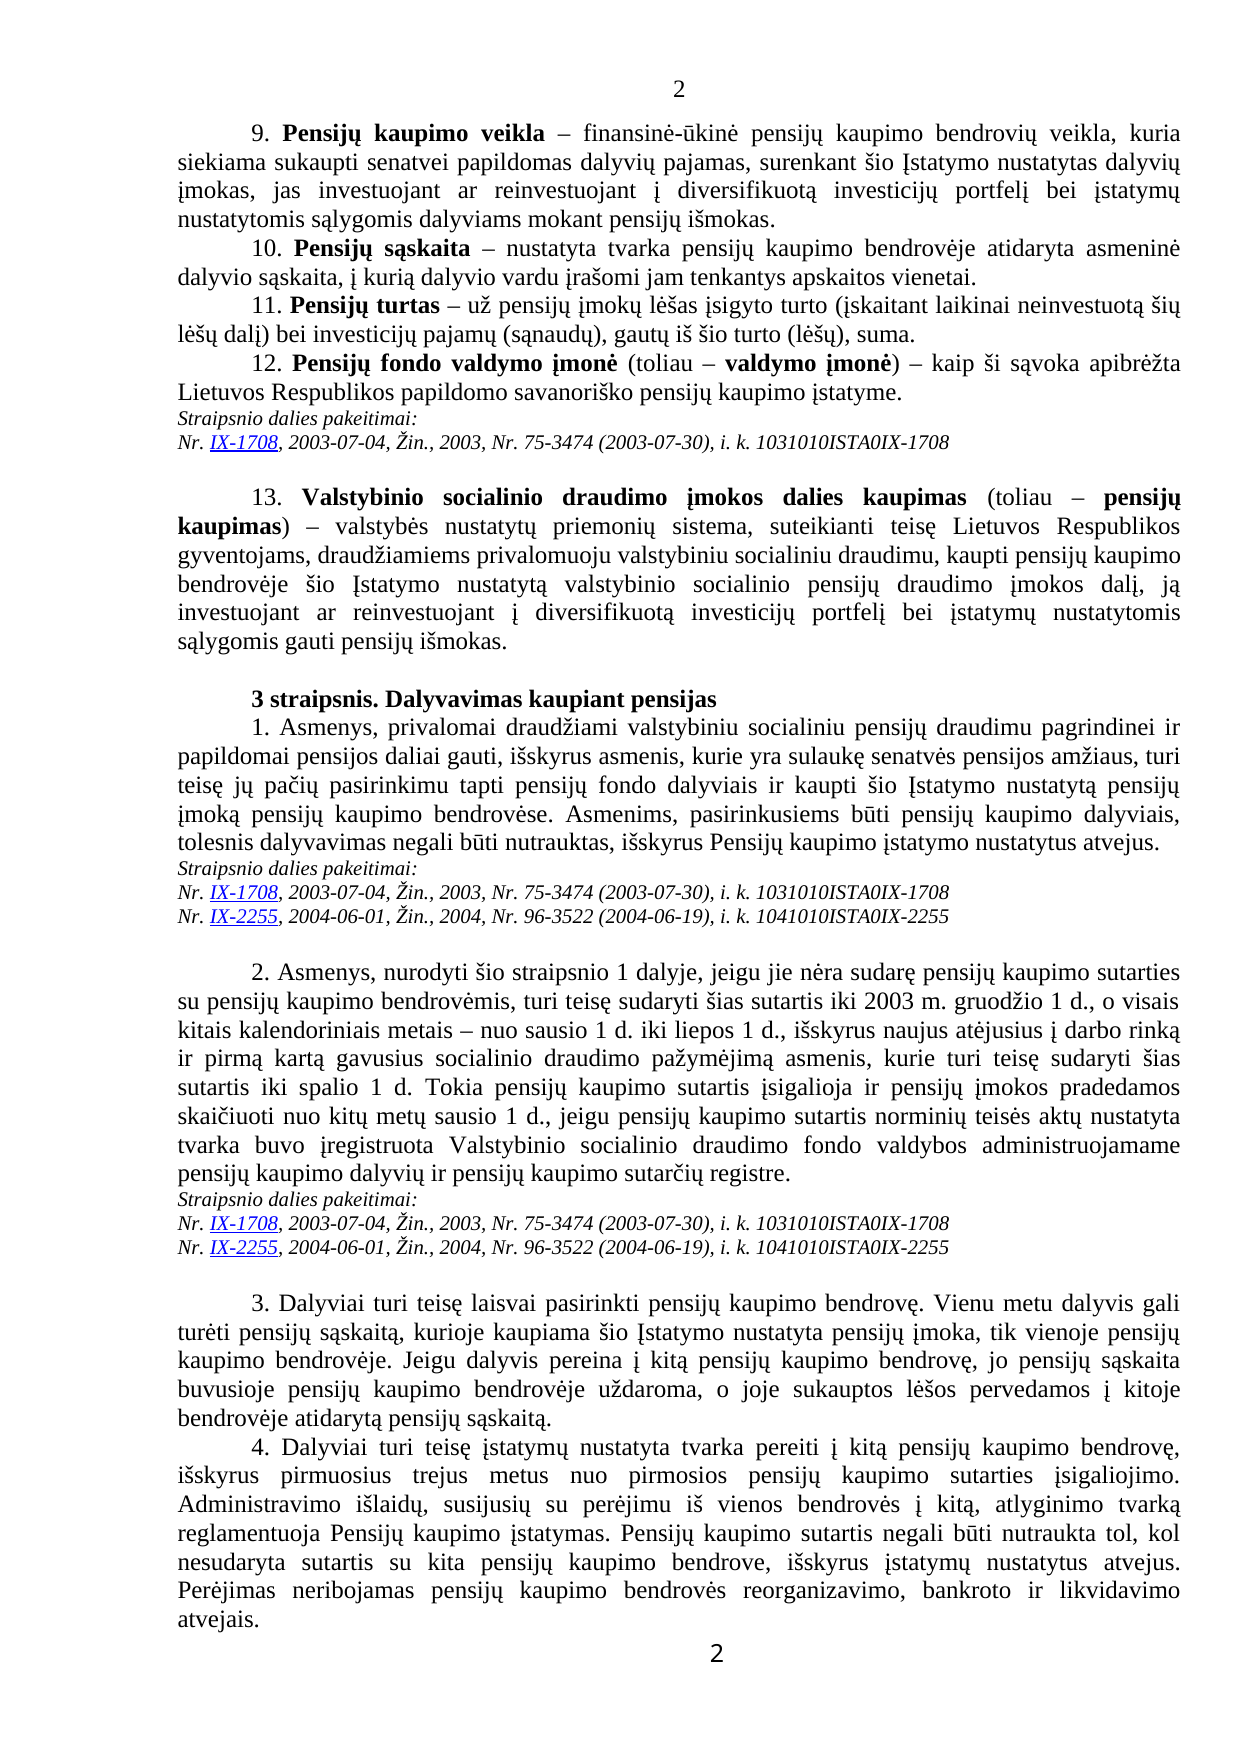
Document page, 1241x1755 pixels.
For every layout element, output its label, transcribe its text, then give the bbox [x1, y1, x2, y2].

text 2. Asmenys, nurodyti šio straipsnio 1 dalyje, jeigu jie nėra sudarę pensijų kaupimo sutarties su pensijų kaupimo bendrovėmis, turi teisę sudaryti šias sutartis iki 2003 m. gruodžio 1 d., o visais kitais kalendoriniais metais – nuo sausio 1 d. iki liepos 1 d., išskyrus naujus atėjusius į darbo rinką ir pirmą kartą gavusius socialinio draudimo pažymėjimą asmenis, kurie turi teisę sudaryti šias sutartis iki spalio 1 d. Tokia pensijų kaupimo sutartis įsigalioja ir pensijų įmokos pradedamos skaičiuoti nuo kitų metų sausio 1 d., jeigu pensijų kaupimo sutartis norminių teisės aktų nustatyta tvarka buvo įregistruota Valstybinio socialinio draudimo fondo valdybos administruojamame pensijų kaupimo dalyvių ir pensijų kaupimo sutarčių registre. [177, 957, 1181, 1187]
text Nr. IX-1708, 2003-07-04, Žin., 2003, Nr. 75-3474 (2003-07-30), i. k. 1031010ISTA0IX-1708 [177, 1211, 1181, 1235]
text Nr. IX-2255, 2004-06-01, Žin., 2004, Nr. 96-3522 (2004-06-19), i. k. 1041010ISTA0IX-2255 [177, 904, 1181, 928]
text 9. Pensijų kaupimo veikla – finansinė-ūkinė pensijų kaupimo bendrovių veikla, kuria siekiama sukaupti senatvei papildomas dalyvių pajamas, surenkant šio Įstatymo nustatytas dalyvių įmokas, jas investuojant ar reinvestuojant į diversifikuotą investicijų portfelį bei įstatymų nustatytomis sąlygomis dalyviams mokant pensijų išmokas. [177, 118, 1181, 233]
text 12. Pensijų fondo valdymo įmonė (toliau – valdymo įmonė) – kaip ši sąvoka apibrėžta Lietuvos Respublikos papildomo savanoriško pensijų kaupimo įstatyme. [177, 348, 1181, 406]
text 10. Pensijų sąskaita – nustatyta tvarka pensijų kaupimo bendrovėje atidaryta asmeninė dalyvio sąskaita, į kurią dalyvio vardu įrašomi jam tenkantys apskaitos vienetai. [177, 233, 1181, 291]
text 1. Asmenys, privalomai draudžiami valstybiniu socialiniu pensijų draudimu pagrindinei ir papildomai pensijos daliai gauti, išskyrus asmenis, kurie yra sulaukę senatvės pensijos amžiaus, turi teisę jų pačių pasirinkimu tapti pensijų fondo dalyviais ir kaupti šio Įstatymo nustatytą pensijų įmoką pensijų kaupimo bendrovėse. Asmenims, pasirinkusiems būti pensijų kaupimo dalyviais, tolesnis dalyvavimas negali būti nutrauktas, išskyrus Pensijų kaupimo įstatymo nustatytus atvejus. [177, 712, 1181, 856]
text 13. Valstybinio socialinio draudimo įmokos dalies kaupimas (toliau – pensijų kaupimas) – valstybės nustatytų priemonių sistema, suteikianti teisę Lietuvos Respublikos gyventojams, draudžiamiems privalomuoju valstybiniu socialiniu draudimu, kaupti pensijų kaupimo bendrovėje šio Įstatymo nustatytą valstybinio socialinio pensijų draudimo įmokos dalį, ją investuojant ar reinvestuojant į diversifikuotą investicijų portfelį bei įstatymų nustatytomis sąlygomis gauti pensijų išmokas. [177, 482, 1181, 655]
text 3. Dalyviai turi teisę laisvai pasirinkti pensijų kaupimo bendrovę. Vienu metu dalyvis gali turėti pensijų sąskaitą, kurioje kaupiama šio Įstatymo nustatyta pensijų įmoka, tik vienoje pensijų kaupimo bendrovėje. Jeigu dalyvis pereina į kitą pensijų kaupimo bendrovę, jo pensijų sąskaita buvusioje pensijų kaupimo bendrovėje uždaroma, o joje sukauptos lėšos pervedamos į kitoje bendrovėje atidarytą pensijų sąskaitą. [177, 1288, 1181, 1432]
text 3 straipsnis. Dalyvavimas kaupiant pensijas [177, 684, 1181, 712]
text Nr. IX-2255, 2004-06-01, Žin., 2004, Nr. 96-3522 (2004-06-19), i. k. 1041010ISTA0IX-2255 [177, 1235, 1181, 1259]
text 11. Pensijų turtas – už pensijų įmokų lėšas įsigyto turto (įskaitant laikinai neinvestuotą šių lėšų dalį) bei investicijų pajamų (sąnaudų), gautų iš šio turto (lėšų), suma. [177, 291, 1181, 348]
text Nr. IX-1708, 2003-07-04, Žin., 2003, Nr. 75-3474 (2003-07-30), i. k. 1031010ISTA0IX-1708 [177, 880, 1181, 904]
text Nr. IX-1708, 2003-07-04, Žin., 2003, Nr. 75-3474 (2003-07-30), i. k. 1031010ISTA0IX-1708 [177, 430, 1181, 454]
text Straipsnio dalies pakeitimai: [177, 406, 1181, 430]
text Straipsnio dalies pakeitimai: [177, 1187, 1181, 1211]
text 4. Dalyviai turi teisę įstatymų nustatyta tvarka pereiti į kitą pensijų kaupimo bendrovę, išskyrus pirmuosius trejus metus nuo pirmosios pensijų kaupimo sutarties įsigaliojimo. Administravimo išlaidų, susijusių su perėjimu iš vienos bendrovės į kitą, atlyginimo tvarką reglamentuoja Pensijų kaupimo įstatymas. Pensijų kaupimo sutartis negali būti nutraukta tol, kol nesudaryta sutartis su kita pensijų kaupimo bendrove, išskyrus įstatymų nustatytus atvejus. Perėjimas neribojamas pensijų kaupimo bendrovės reorganizavimo, bankroto ir likvidavimo atvejais. [177, 1432, 1181, 1633]
text Straipsnio dalies pakeitimai: [177, 856, 1181, 880]
